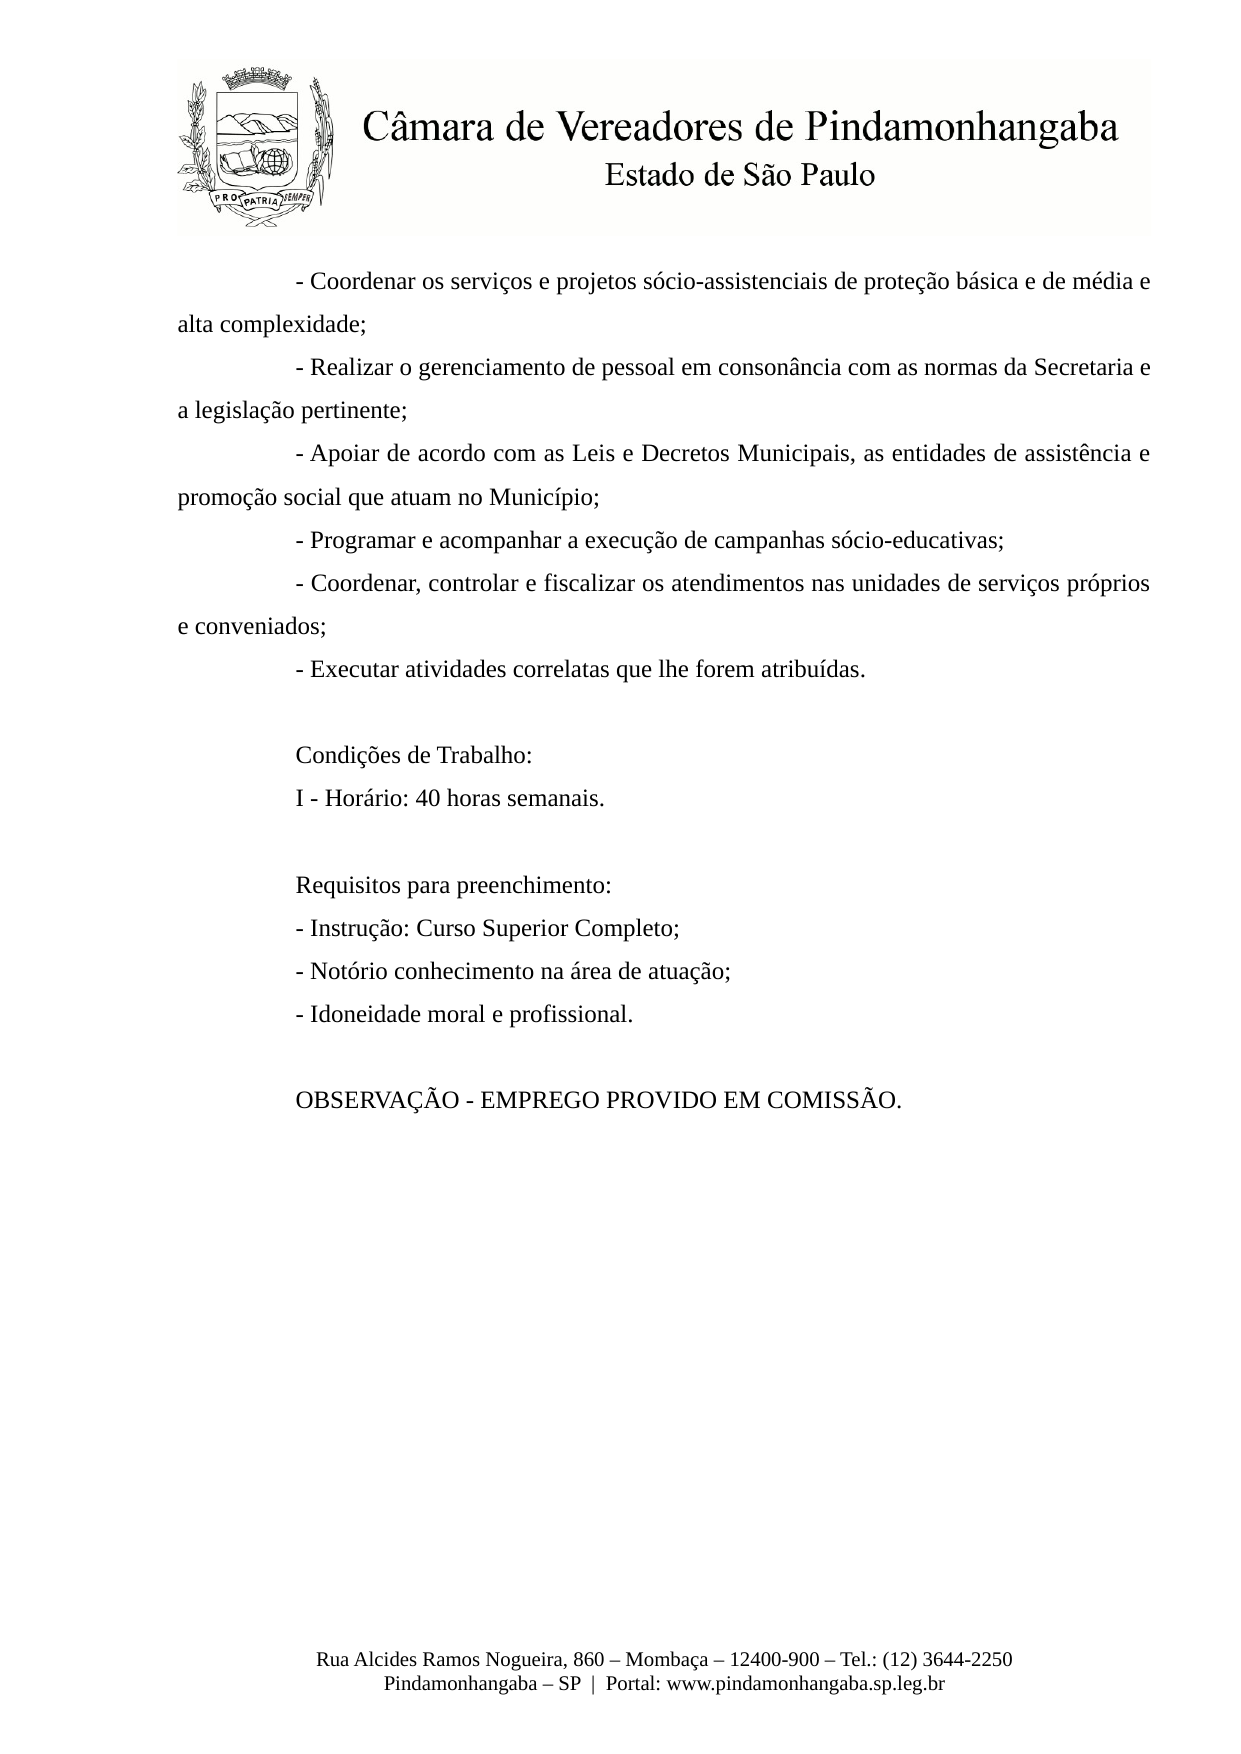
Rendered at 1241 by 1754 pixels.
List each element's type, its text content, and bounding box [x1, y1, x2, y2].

text Requisitos para preenchimento: [177, 870, 1152, 898]
text - Executar atividades correlatas que lhe forem atribuídas. [177, 654, 1152, 683]
text - Apoiar de acordo com as Leis e Decretos Municipais, as entidades de assistência e promoção social que atuam no Município; [177, 438, 1152, 510]
picture [177, 59, 1152, 236]
text - Coordenar, controlar e fiscalizar os atendimentos nas unidades de serviços próprios e conveniados; [177, 568, 1152, 640]
text - Idoneidade moral e profissional. [177, 999, 1152, 1028]
text I - Horário: 40 horas semanais. [177, 783, 1152, 812]
text - Programar e acompanhar a execução de campanhas sócio-educativas; [177, 525, 1152, 553]
text - Realizar o gerenciamento de pessoal em consonância com as normas da Secretaria e a legislação pertinente; [177, 352, 1152, 424]
text - Instrução: Curso Superior Completo; [177, 913, 1152, 942]
text - Coordenar os serviços e projetos sócio-assistenciais de proteção básica e de média e alta complexidade; [177, 266, 1152, 338]
text Condições de Trabalho: [177, 740, 1152, 769]
text - Notório conhecimento na área de atuação; [177, 956, 1152, 985]
text OBSERVAÇÃO - EMPREGO PROVIDO EM COMISSÃO. [177, 1085, 1152, 1114]
